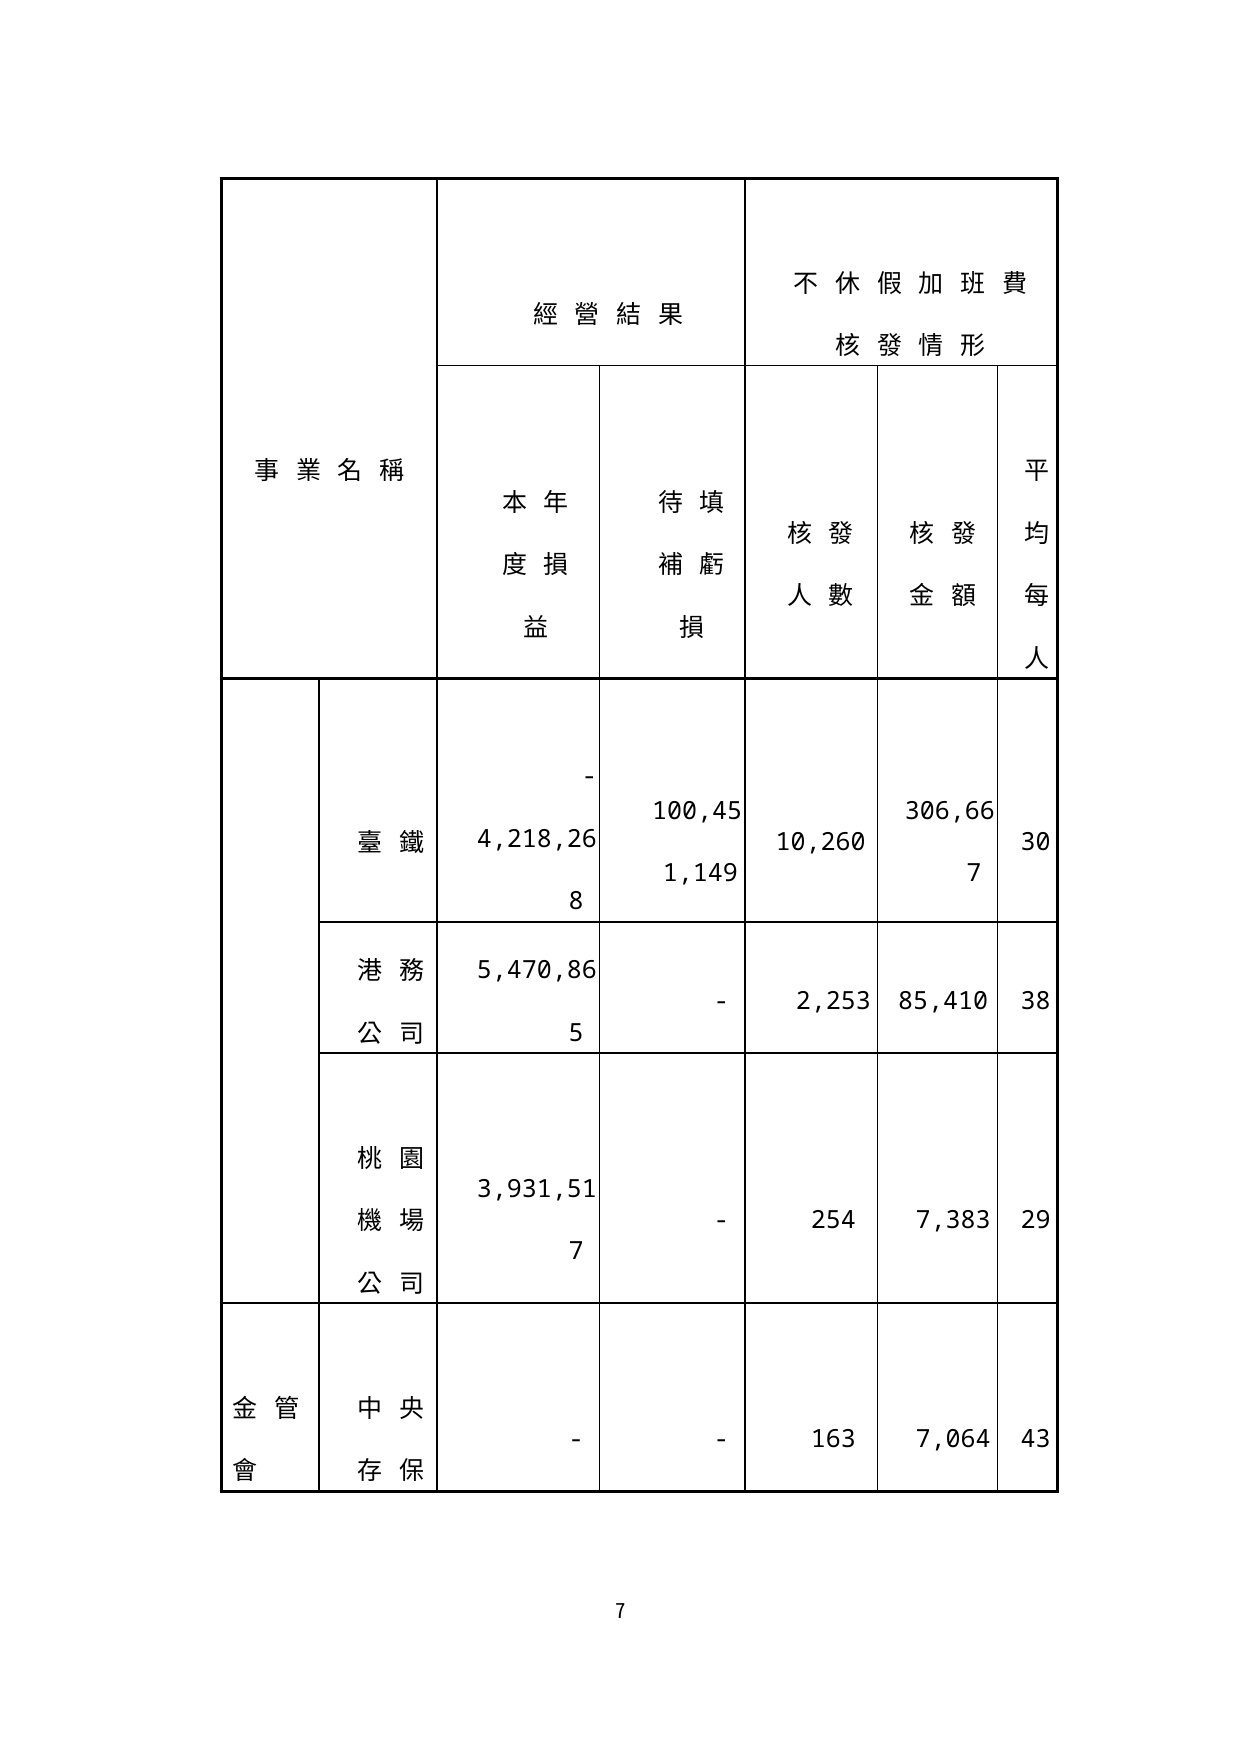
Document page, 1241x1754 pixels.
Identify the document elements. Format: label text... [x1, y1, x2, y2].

table_cell 10,260 [746, 680, 877, 921]
table_cell 核發金額 [878, 366, 997, 677]
table_cell 85,410 [878, 923, 997, 1052]
table_cell 38 [998, 923, 1056, 1052]
table_header 不休假加班費核發情形 [746, 180, 1056, 365]
table_header 經營結果 [438, 180, 744, 365]
table_cell 254 [746, 1054, 877, 1302]
table_cell 桃園機場公司 [320, 1054, 436, 1302]
table_cell 中央存保 [320, 1304, 436, 1490]
table_cell 29 [998, 1054, 1056, 1302]
table_cell 2,253 [746, 923, 877, 1052]
table_cell - [600, 1304, 744, 1490]
table_cell 5,470,865 [438, 923, 599, 1052]
table_cell 43 [998, 1304, 1056, 1490]
table_cell 港務公司 [320, 923, 436, 1052]
table_cell - [600, 923, 744, 1052]
table_cell 平均每人 [998, 366, 1056, 677]
table_cell [223, 680, 318, 1302]
table_cell -4,218,268 [438, 680, 599, 921]
table_cell 3,931,517 [438, 1054, 599, 1302]
table_cell 臺鐵 [320, 680, 436, 921]
table_cell 7,383 [878, 1054, 997, 1302]
table_cell 金管會 [223, 1304, 318, 1490]
table_cell - [438, 1304, 599, 1490]
table_cell 核發人數 [746, 366, 877, 677]
table_cell - [600, 1054, 744, 1302]
table_cell 30 [998, 680, 1056, 921]
table_cell 7,064 [878, 1304, 997, 1490]
table_header 事業名稱 [223, 180, 436, 677]
table_cell 待填補虧損 [600, 366, 744, 677]
table_cell 163 [746, 1304, 877, 1490]
table_cell 306,667 [878, 680, 997, 921]
table_cell 本年度損益 [438, 366, 599, 677]
table_cell 100,451,149 [600, 680, 744, 921]
